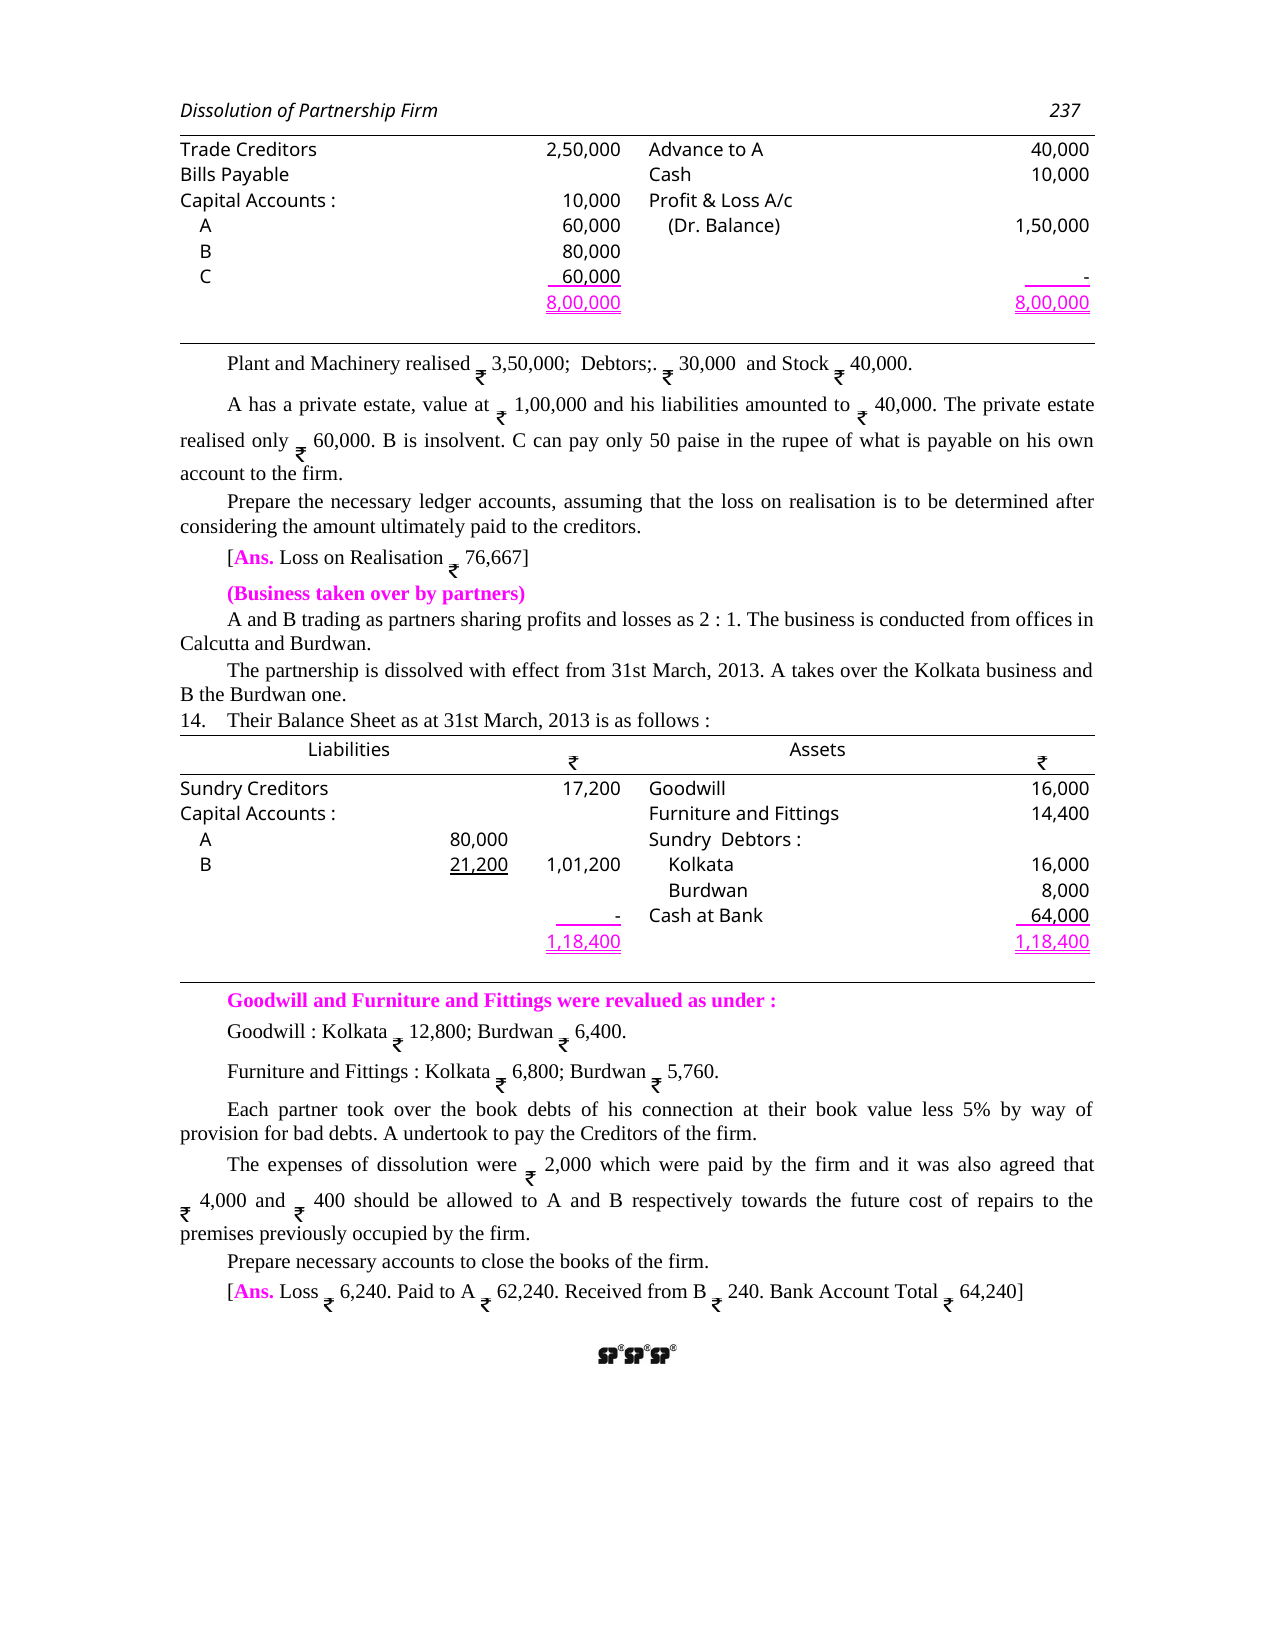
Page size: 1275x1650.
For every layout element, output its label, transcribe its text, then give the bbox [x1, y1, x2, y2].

text Trade Creditors 2,50,000 Advance to A 40,000 Bills Payable Cash 10,000 Capital Accounts : 10,000 Profit & Loss A/c A 60,000 (Dr. Balance) 1,50,000 B 80,000 C 60,000 - 8,00,000 8,00,000 [180, 136, 1095, 343]
text 14. Their Balance Sheet as at 31st March, 2013 is as follows : [180, 708, 1095, 732]
text Plant and Machinery realised 3,50,000; Debtors;. 30,000 and Stock 40,000. [180, 348, 1095, 384]
text Prepare the necessary ledger accounts, assuming that the loss on realisation is to be determined after considering the amount ultimately paid to the creditors. [180, 489, 1095, 538]
text Each partner took over the book debts of his connection at their book value less 5% by way of provision for bad debts. A undertook to pay the Creditors of the firm. [180, 1097, 1095, 1145]
text The partnership is dissolved with effect from 31st March, 2013. A takes over the Kolkata business and B the Burdwan one. [180, 657, 1095, 706]
text Liabilities Assets [180, 736, 1095, 770]
text [Ans. Loss 6,240. Paid to A 62,240. Received from B 240. Bank Account Total 64,240] [180, 1276, 1095, 1312]
text Goodwill and Furniture and Fittings were revalued as under : [180, 987, 1095, 1012]
text Goodwill : Kolkata 12,800; Burdwan 6,400. [180, 1016, 1095, 1052]
text [Ans. Loss on Realisation 76,667] [180, 542, 1095, 578]
text A has a private estate, value at 1,00,000 and his liabilities amounted to 40,000. The private estate realised only 60,000. B is insolvent. C can pay only 50 paise in the rupee of what is payable on his own account to the firm. [180, 389, 1095, 485]
text Sundry Creditors 17,200 Goodwill 16,000 Capital Accounts : Furniture and Fittings 14,400 A 80,000 Sundry Debtors : B 21,200 1,01,200 Kolkata 16,000 Burdwan 8,000 - Cash at Bank 64,000 1,18,400 1,18,400 [180, 775, 1095, 982]
text The expenses of dissolution were 2,000 which were paid by the firm and it was also agreed that 4,000 and 400 should be allowed to A and B respectively towards the future cost of repairs to the premises previously occupied by the firm. [180, 1149, 1095, 1245]
text (Business taken over by partners) [180, 581, 1095, 605]
text A and B trading as partners sharing profits and losses as 2 : 1. The business is conducted from offices in Calcutta and Burdwan. [180, 607, 1095, 655]
text Prepare necessary accounts to close the books of the firm. [180, 1248, 1095, 1273]
text Furniture and Fittings : Kolkata 6,800; Burdwan 5,760. [180, 1056, 1095, 1092]
